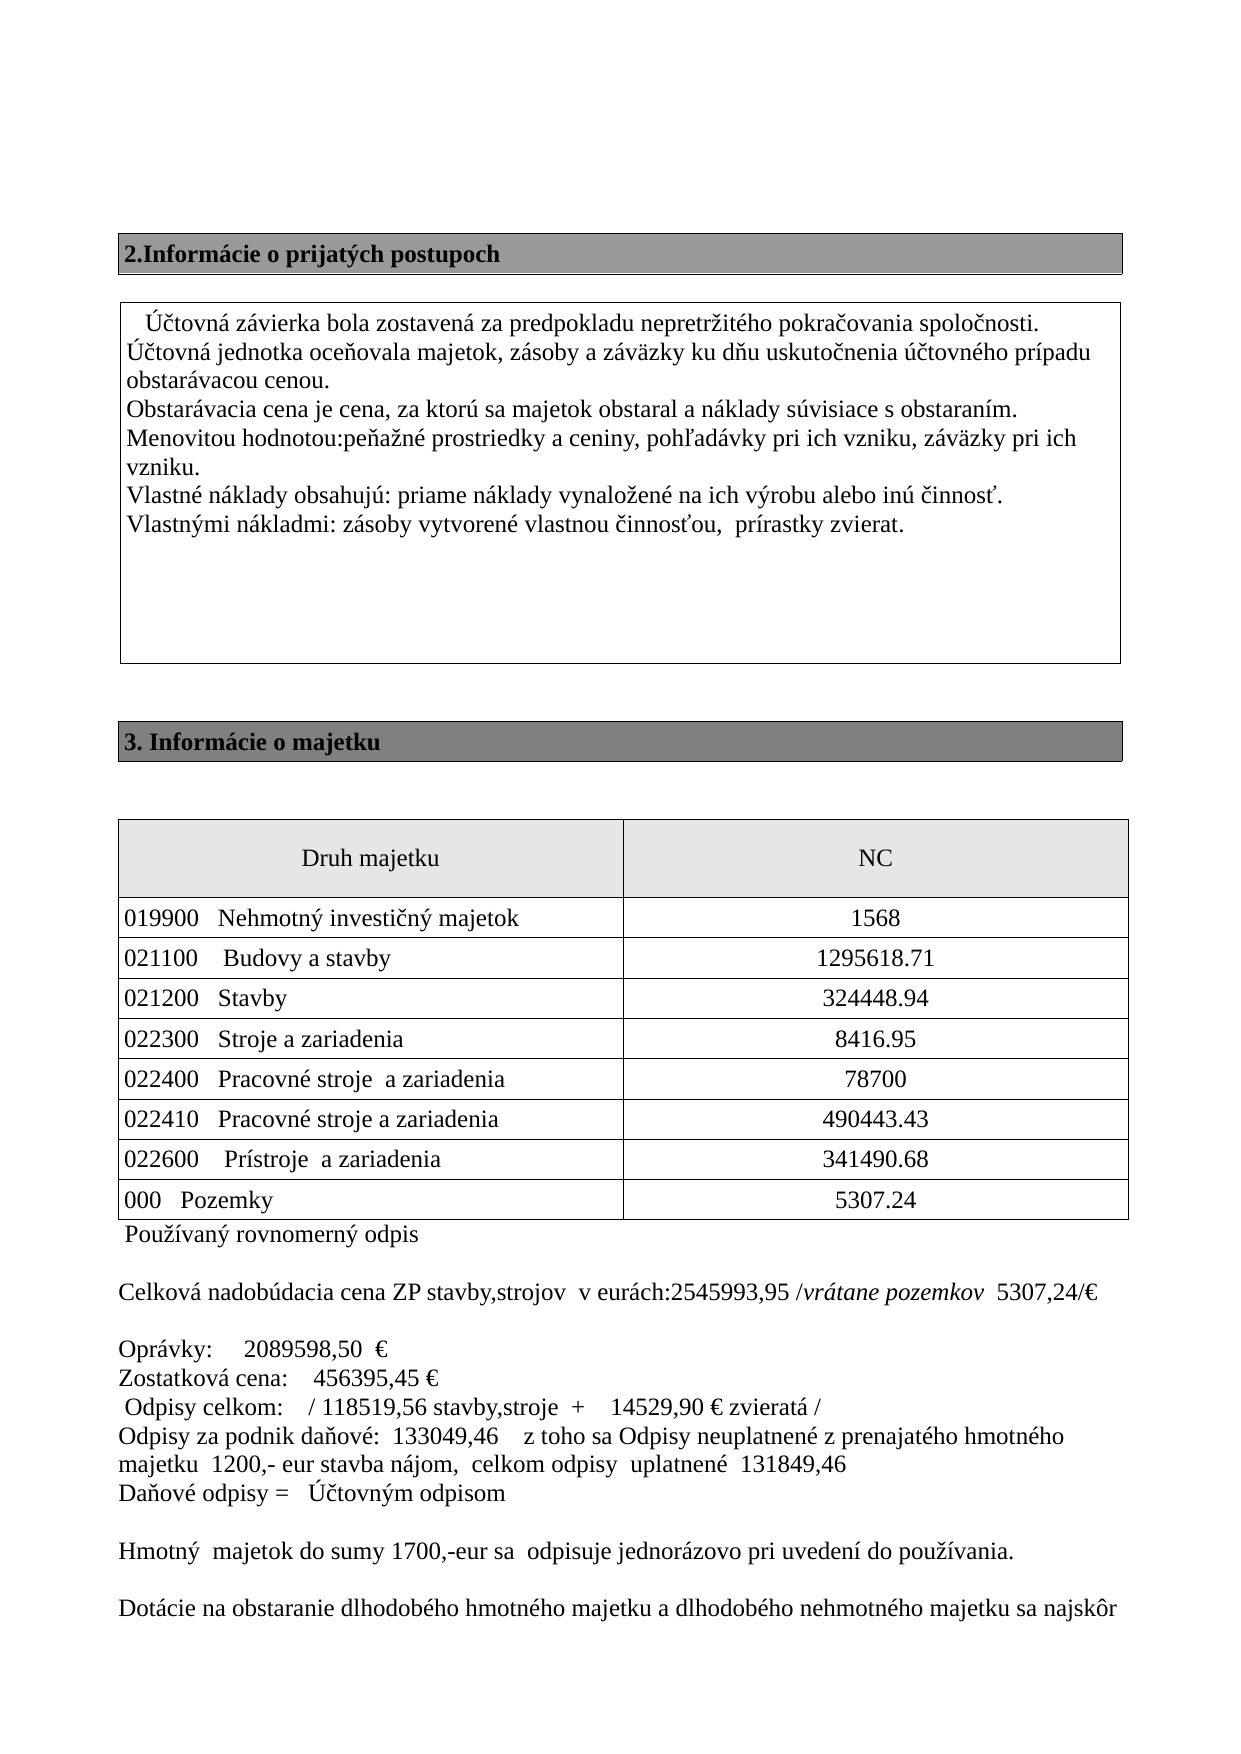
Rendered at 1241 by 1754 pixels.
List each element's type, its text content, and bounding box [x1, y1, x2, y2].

table_cell 5307,24 [624, 1180, 1128, 1219]
table_cell 324448,94 [624, 979, 1128, 1018]
table_cell 022410 Pracovné stroje a zariadenia [119, 1100, 623, 1139]
table_cell 021200 Stavby [119, 979, 623, 1018]
table_cell 8416,95 [624, 1019, 1128, 1058]
table_header Druh majetku [119, 820, 623, 897]
text Hmotný majetok do sumy 1700,-eur sa odpisuje jednorázovo pri uvedení do používania. [118, 1536, 1122, 1564]
table_cell 1568 [624, 898, 1128, 937]
table_cell 000 Pozemky [119, 1180, 623, 1219]
text Odpisy za podnik daňové: 133049,46 z toho sa Odpisy neuplatnené z prenajatého hmotného majetku 1200,- eur stavba nájom, celkom odpisy uplatnené 131849,46 [118, 1421, 1122, 1478]
table_cell 019900 Nehmotný investičný majetok [119, 898, 623, 937]
text Daňové odpisy = Účtovným odpisom [118, 1478, 1122, 1507]
table_header 2.Informácie o prijatých postupoch [119, 234, 1122, 273]
table_cell 490443,43 [624, 1100, 1128, 1139]
table_cell 021100 Budovy a stavby [119, 938, 623, 977]
text Zostatková cena: 456395,45 € [118, 1363, 1122, 1392]
table_cell 78700 [624, 1059, 1128, 1098]
table_header Účtovná závierka bola zostavená za predpokladu nepretržitého pokračovania spoločnosti. Účtovná jednotka oceňovala majetok, zásoby a záväzky ku dňu uskutočnenia účtovného prípadu obstarávacou cenou. Obstarávacia cena je cena, za ktorú sa majetok obstaral a náklady súvisiace s obstaraním. Menovitou hodnotou:peňažné prostriedky a ceniny, pohľadávky pri ich vzniku, záväzky pri ich vzniku. Vlastné náklady obsahujú: priame náklady vynaložené na ich výrobu alebo inú činnosť. Vlastnými nákladmi: zásoby vytvorené vlastnou činnosťou, prírastky zvierat. [121, 303, 1120, 663]
table_cell 341490,68 [624, 1140, 1128, 1179]
text Používaný rovnomerný odpis [118, 1220, 1122, 1248]
text Celková nadobúdacia cena ZP stavby,strojov v eurách:2545993,95 /vrátane pozemkov 5307,24/€ [118, 1277, 1122, 1306]
table_header NC [624, 820, 1128, 897]
table_cell 022300 Stroje a zariadenia [119, 1019, 623, 1058]
text Odpisy celkom: / 118519,56 stavby,stroje + 14529,90 € zvieratá / [118, 1392, 1122, 1421]
text Oprávky: 2089598,50 € [118, 1334, 1122, 1363]
table_cell 022600 Prístroje a zariadenia [119, 1140, 623, 1179]
table_header 3. Informácie o majetku [119, 722, 1122, 761]
table_cell 1295618,71 [624, 938, 1128, 977]
text Dotácie na obstaranie dlhodobého hmotného majetku a dlhodobého nehmotného majetku sa najskôr [118, 1593, 1122, 1622]
table_cell 022400 Pracovné stroje a zariadenia [119, 1059, 623, 1098]
